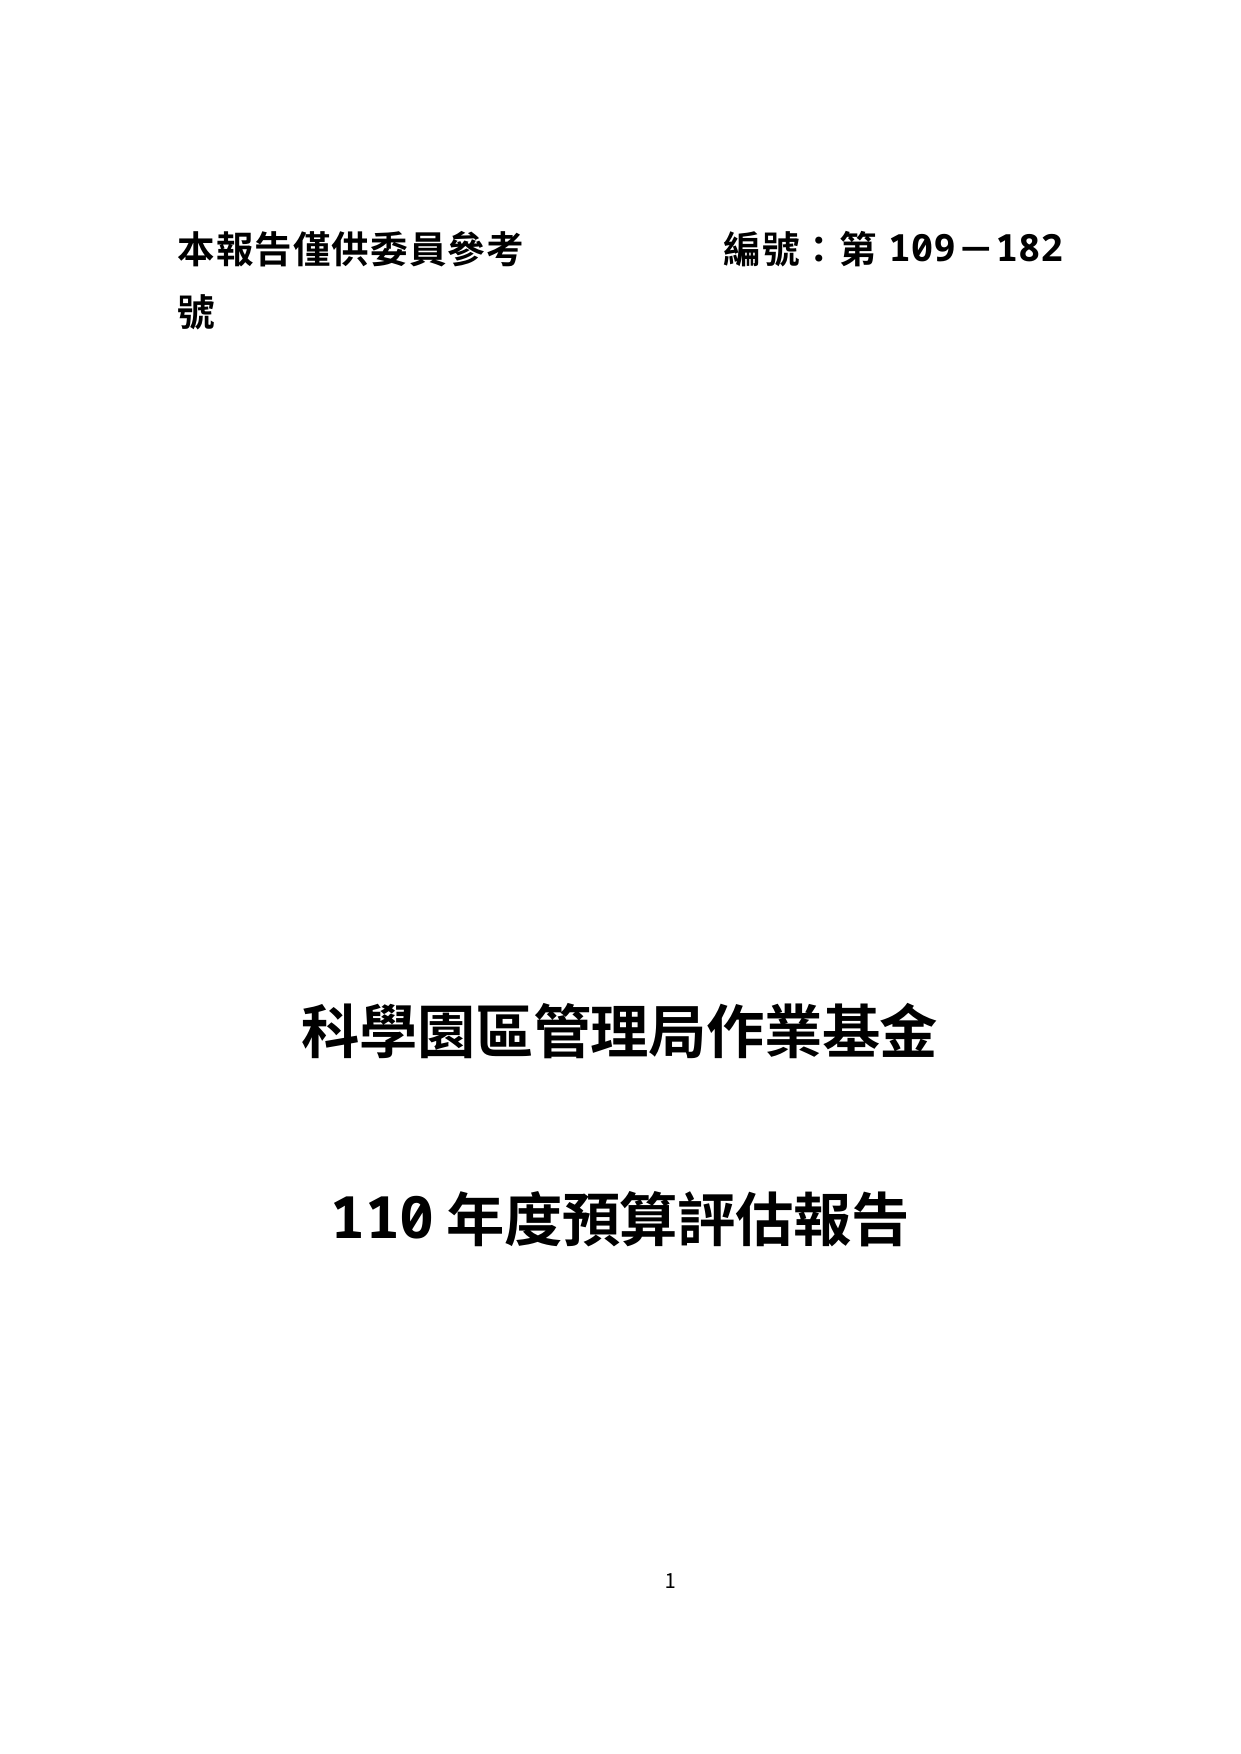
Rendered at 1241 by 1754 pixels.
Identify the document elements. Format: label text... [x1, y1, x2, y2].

text 110年度預算評估報告 [177, 1143, 1063, 1268]
text 科學園區管理局作業基金 [177, 956, 1063, 1081]
text 本報告僅供委員參考 編號：第109－182 號 [177, 206, 1063, 331]
